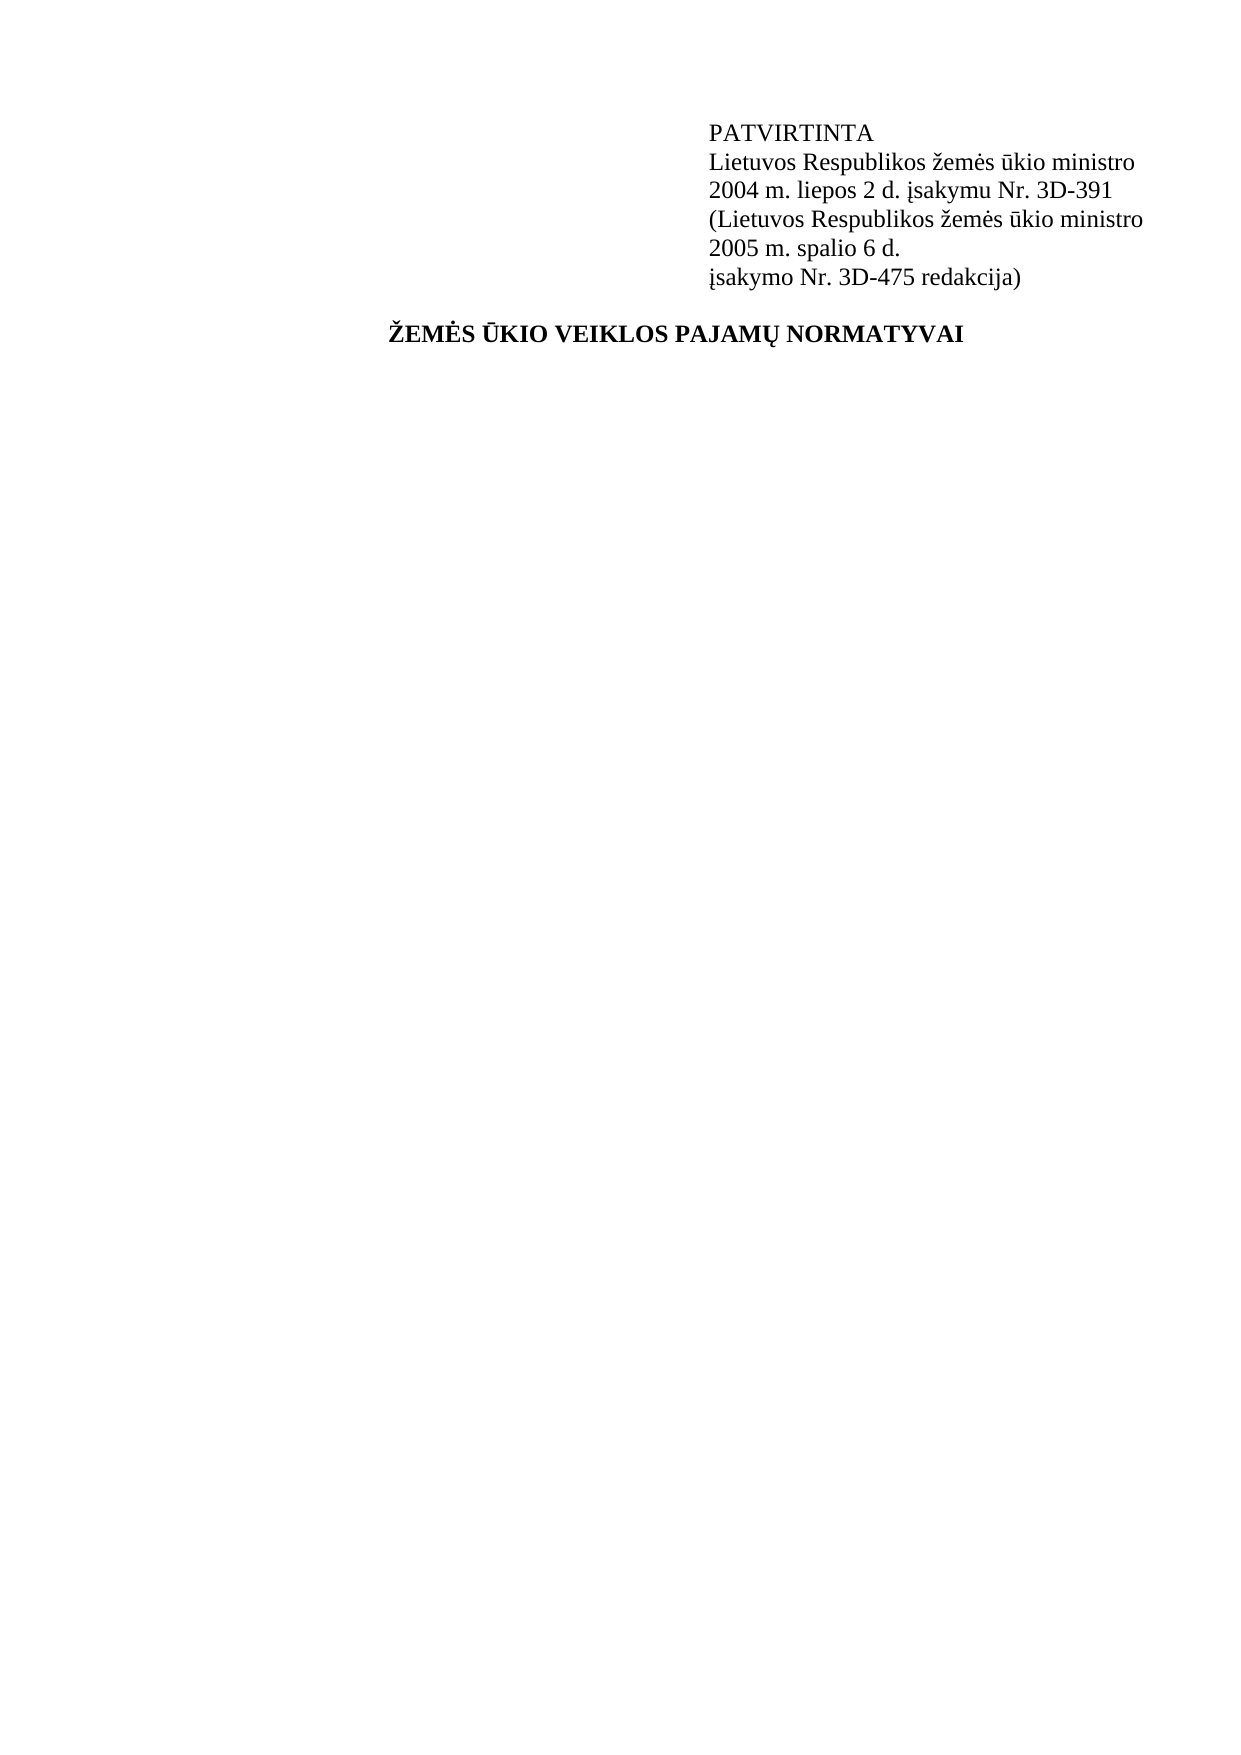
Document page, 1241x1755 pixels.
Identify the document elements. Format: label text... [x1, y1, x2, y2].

text (Lietuvos Respublikos žemės ūkio ministro [177, 204, 1181, 233]
text 2005 m. spalio 6 d. [177, 233, 1181, 262]
text Lietuvos Respublikos žemės ūkio ministro [177, 147, 1181, 176]
text įsakymo Nr. 3D-475 redakcija) [177, 262, 1181, 291]
text PATVIRTINTA [709, 118, 1181, 147]
text 2004 m. liepos 2 d. įsakymu Nr. 3D-391 [177, 176, 1181, 204]
text ŽEMĖS ŪKIO VEIKLOS PAJAMŲ NORMATYVAI [177, 319, 1181, 348]
